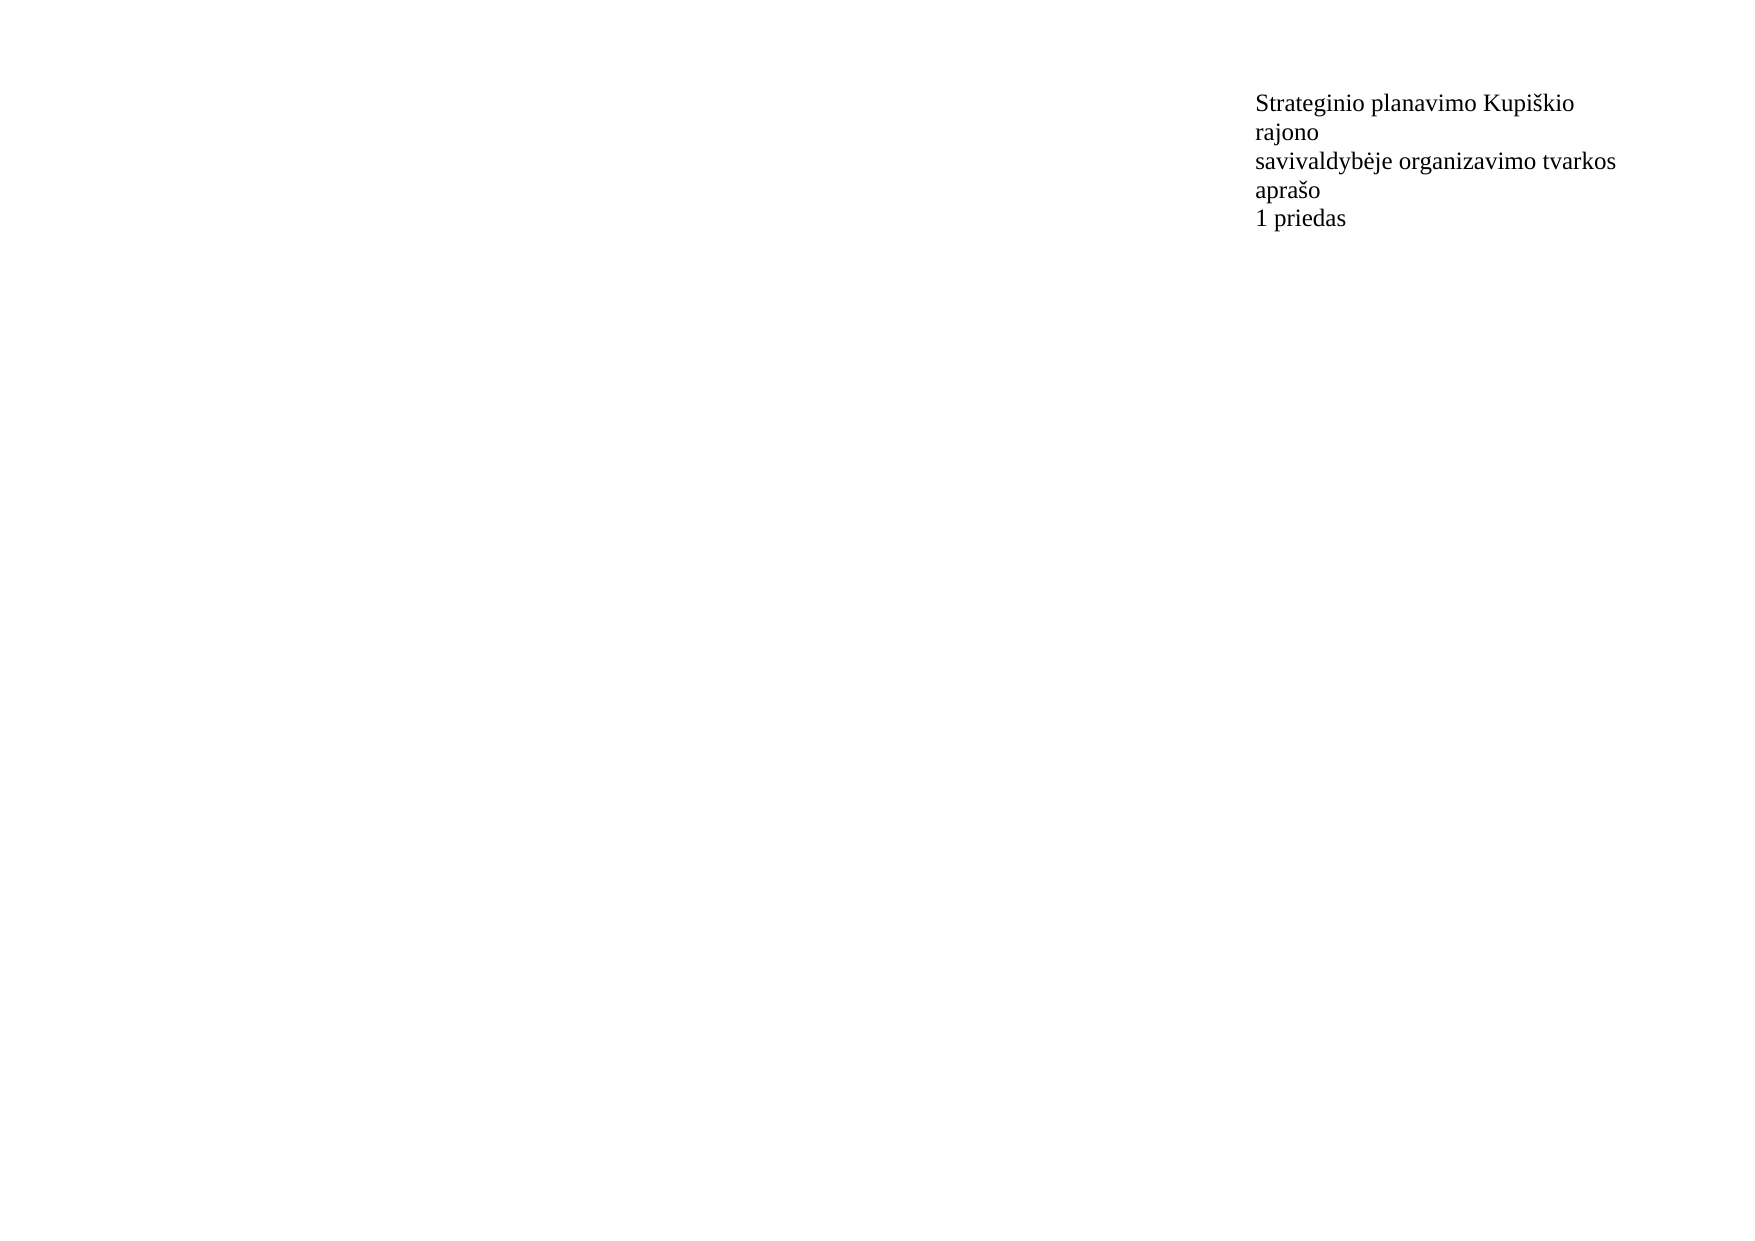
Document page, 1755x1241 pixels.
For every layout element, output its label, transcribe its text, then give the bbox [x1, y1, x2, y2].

text Strateginio planavimo Kupiškio rajono [1255, 88, 1636, 146]
text savivaldybėje organizavimo tvarkos aprašo [1255, 146, 1636, 203]
text 1 priedas [1255, 203, 1636, 232]
